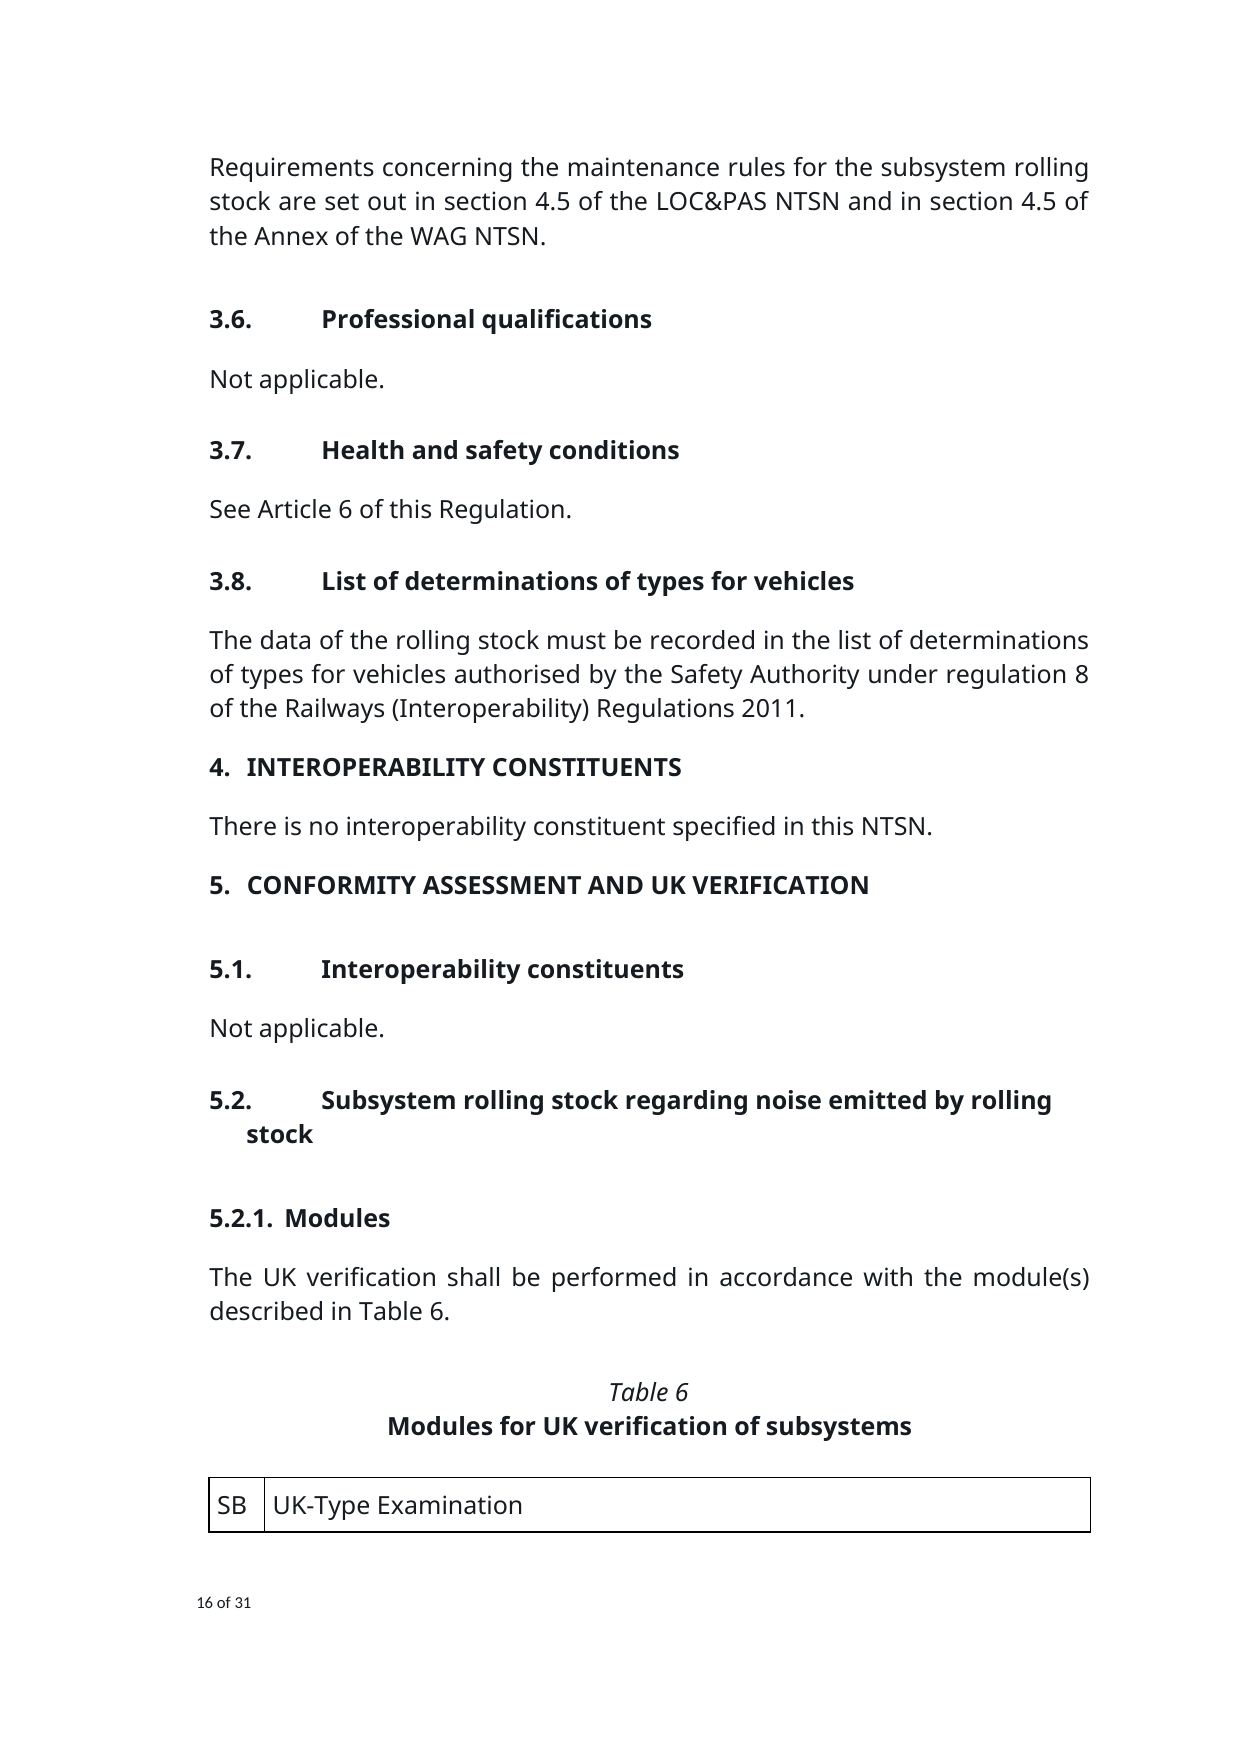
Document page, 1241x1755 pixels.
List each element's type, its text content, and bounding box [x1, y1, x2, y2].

subtitle List of determinations of types for vehicles [209, 563, 1090, 597]
text Not applicable. [209, 1011, 1090, 1045]
text See Article 6 of this Regulation. [209, 492, 1090, 526]
subtitle Professional qualifications [209, 302, 1090, 336]
text Not applicable. [209, 361, 1090, 395]
text The data of the rolling stock must be recorded in the list of determinations of types for vehicles authorised by the Safety Authority under regulation 8 of the Railways (Interoperability) Regulations 2011. [209, 622, 1090, 725]
subtitle Subsystem rolling stock regarding noise emitted by rolling stock [209, 1082, 1090, 1151]
subtitle Modules [209, 1201, 1090, 1235]
table_header UK-Type Examination [265, 1478, 1090, 1531]
subtitle Interoperability constituents [209, 952, 1090, 986]
text Requirements concerning the maintenance rules for the subsystem rolling stock are set out in section 4.5 of the LOC&PAS NTSN and in section 4.5 of the Annex of the WAG NTSN. [209, 150, 1090, 252]
subtitle INTEROPERABILITY CONSTITUENTS [209, 750, 1090, 784]
subtitle CONFORMITY ASSESSMENT AND UK VERIFICATION [209, 868, 1090, 902]
text Table 6 [209, 1374, 1090, 1408]
text Modules for UK verification of subsystems [209, 1408, 1090, 1442]
subtitle Health and safety conditions [209, 433, 1090, 467]
text There is no interoperability constituent specified in this NTSN. [209, 809, 1090, 843]
table_header SB [210, 1478, 264, 1531]
text The UK verification shall be performed in accordance with the module(s) described in Table 6. [209, 1260, 1090, 1328]
